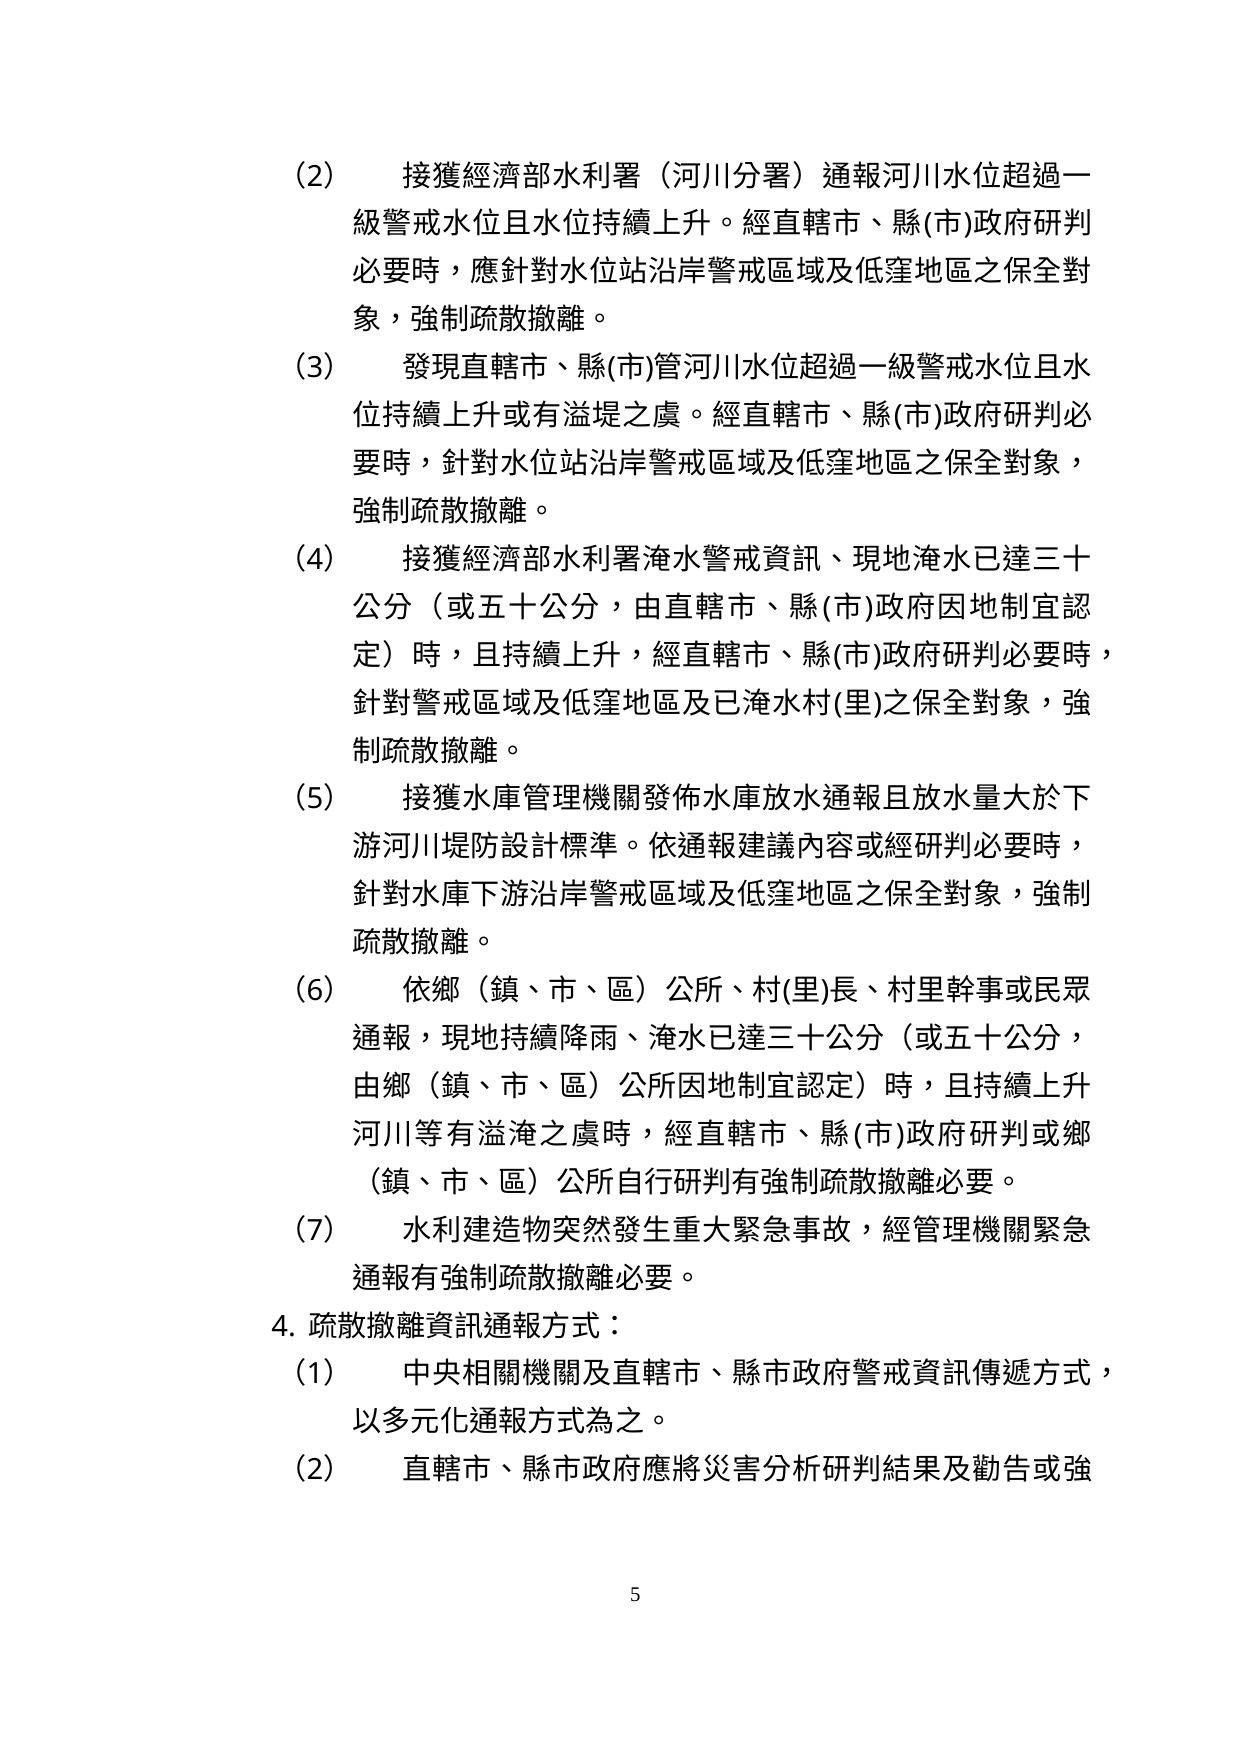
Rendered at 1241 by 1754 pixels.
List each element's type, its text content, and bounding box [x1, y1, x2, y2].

list 疏散撤離資訊通報方式： [271, 1298, 1093, 1346]
list 直轄市、縣市政府應將災害分析研判結果及勸告或強 [277, 1441, 1093, 1489]
list 依鄉（鎮、市、區）公所、村(里)長、村里幹事或民眾通報，現地持續降雨、淹水已達三十公分（或五十公分，由鄉（鎮、市、區）公所因地制宜認定）時，且持續上升、河川等有溢淹之虞時，經直轄市、縣(市)政府研判或鄉（鎮、市、區）公所自行研判有強制疏散撤離必要。 [277, 962, 1093, 1202]
list 水利建造物突然發生重大緊急事故，經管理機關緊急通報有強制疏散撤離必要。 [277, 1202, 1093, 1298]
list 接獲水庫管理機關發佈水庫放水通報且放水量大於下游河川堤防設計標準。依通報建議內容或經研判必要時，針對水庫下游沿岸警戒區域及低窪地區之保全對象，強制疏散撤離。 [277, 771, 1093, 962]
list 接獲經濟部水利署（河川分署）通報河川水位超過一級警戒水位且水位持續上升。經直轄市、縣(市)政府研判必要時，應針對水位站沿岸警戒區域及低窪地區之保全對象，強制疏散撤離。 [277, 148, 1093, 339]
list 中央相關機關及直轄市、縣市政府警戒資訊傳遞方式，以多元化通報方式為之。 [277, 1346, 1093, 1441]
list 發現直轄市、縣(市)管河川水位超過一級警戒水位且水位持續上升或有溢堤之虞。經直轄市、縣(市)政府研判必要時，針對水位站沿岸警戒區域及低窪地區之保全對象，強制疏散撤離。 [277, 339, 1093, 531]
list 接獲經濟部水利署淹水警戒資訊、現地淹水已達三十公分（或五十公分，由直轄市、縣(市)政府因地制宜認定）時，且持續上升，經直轄市、縣(市)政府研判必要時，針對警戒區域及低窪地區及已淹水村(里)之保全對象，強制疏散撤離。 [277, 531, 1093, 771]
